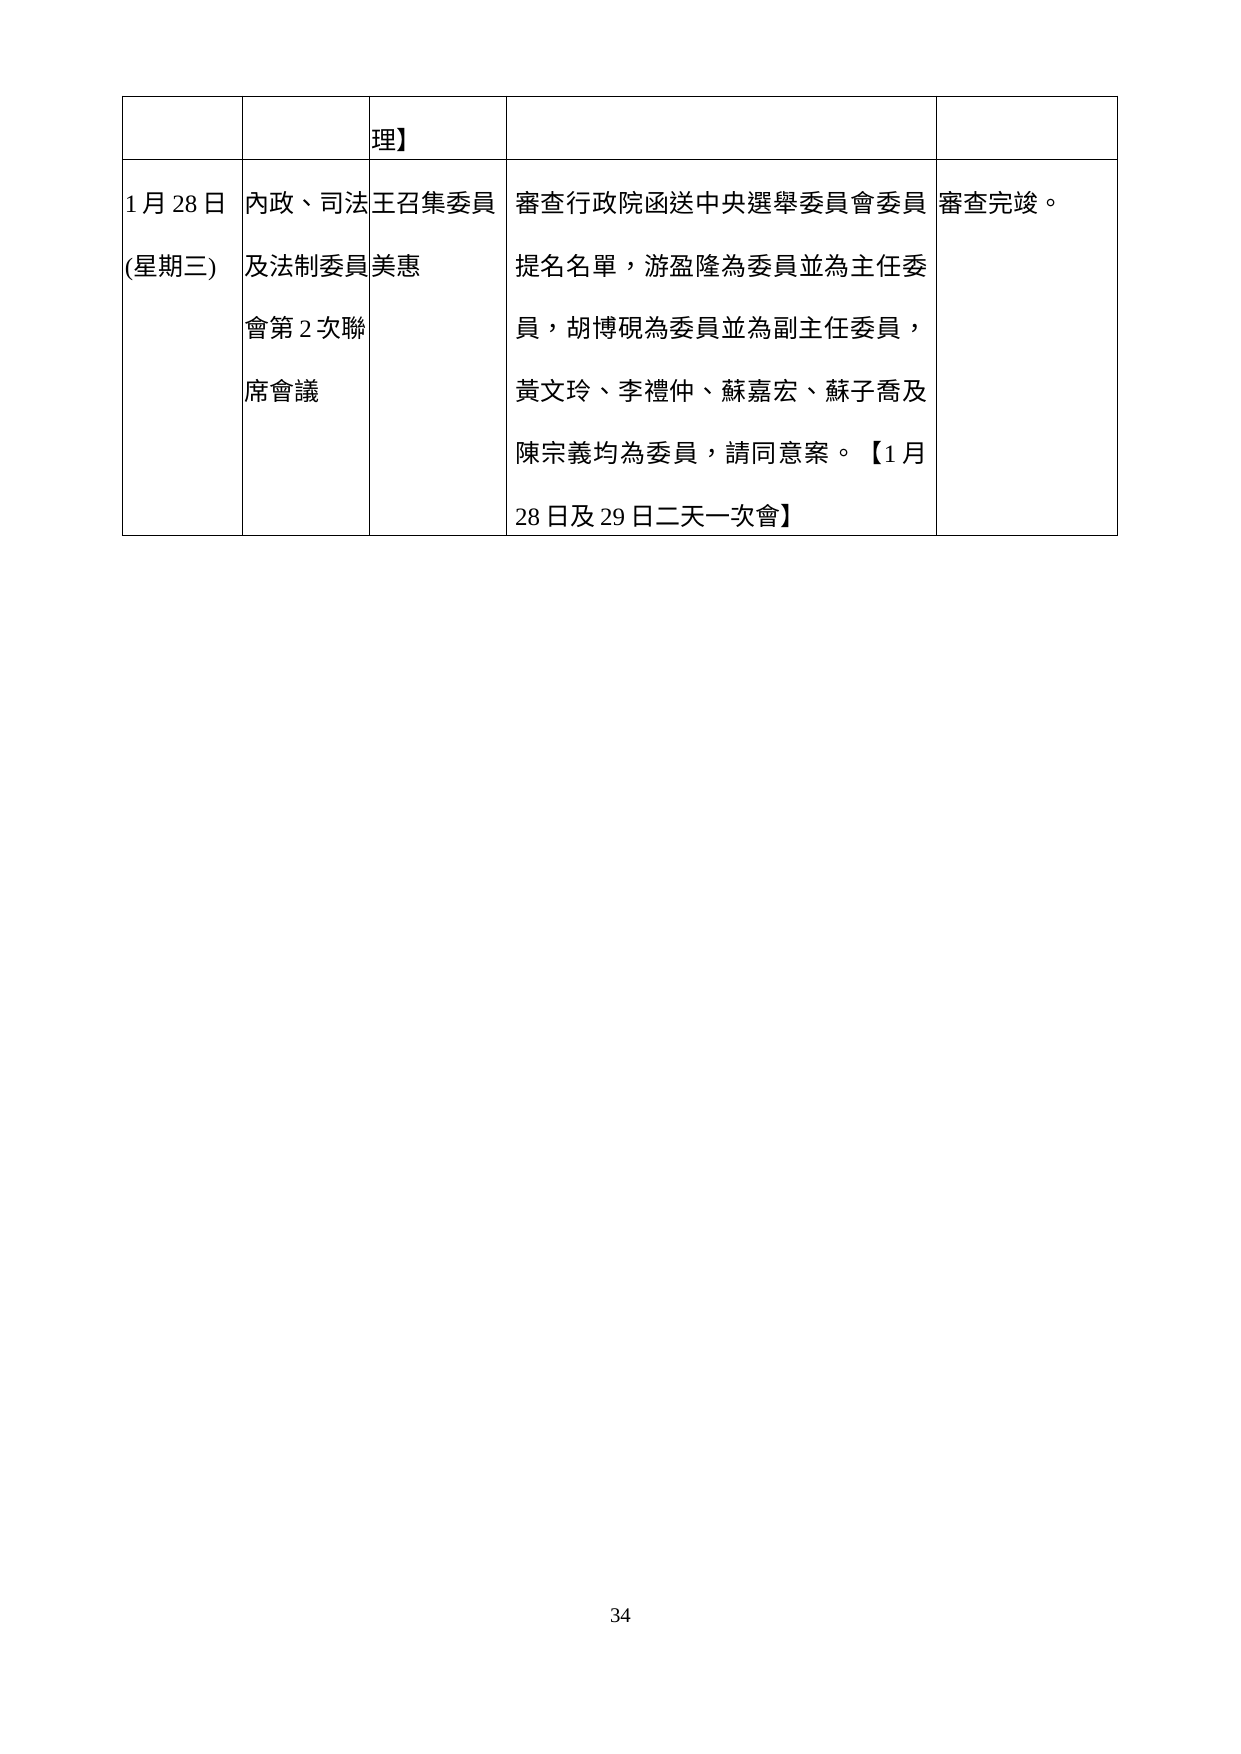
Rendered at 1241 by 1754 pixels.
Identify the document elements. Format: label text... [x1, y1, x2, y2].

table_cell [243, 97, 369, 159]
table_cell 審查行政院函送中央選舉委員會委員提名名單，游盈隆為委員並為主任委員，胡博硯為委員並為副主任委員，黃文玲、李禮仲、蘇嘉宏、蘇子喬及陳宗義均為委員，請同意案。【1月28日及29日二天一次會】 [507, 160, 936, 535]
table_cell 1月28日 (星期三) [123, 160, 242, 535]
table_cell 理】 [370, 97, 506, 159]
table_cell 內政、司法及法制委員會第2次聯席會議 [243, 160, 369, 535]
table_cell 審查完竣。 [937, 160, 1117, 535]
table_cell [507, 97, 936, 159]
table_cell [937, 97, 1117, 159]
table_cell [123, 97, 242, 159]
table_cell 王召集委員美惠 [370, 160, 506, 535]
